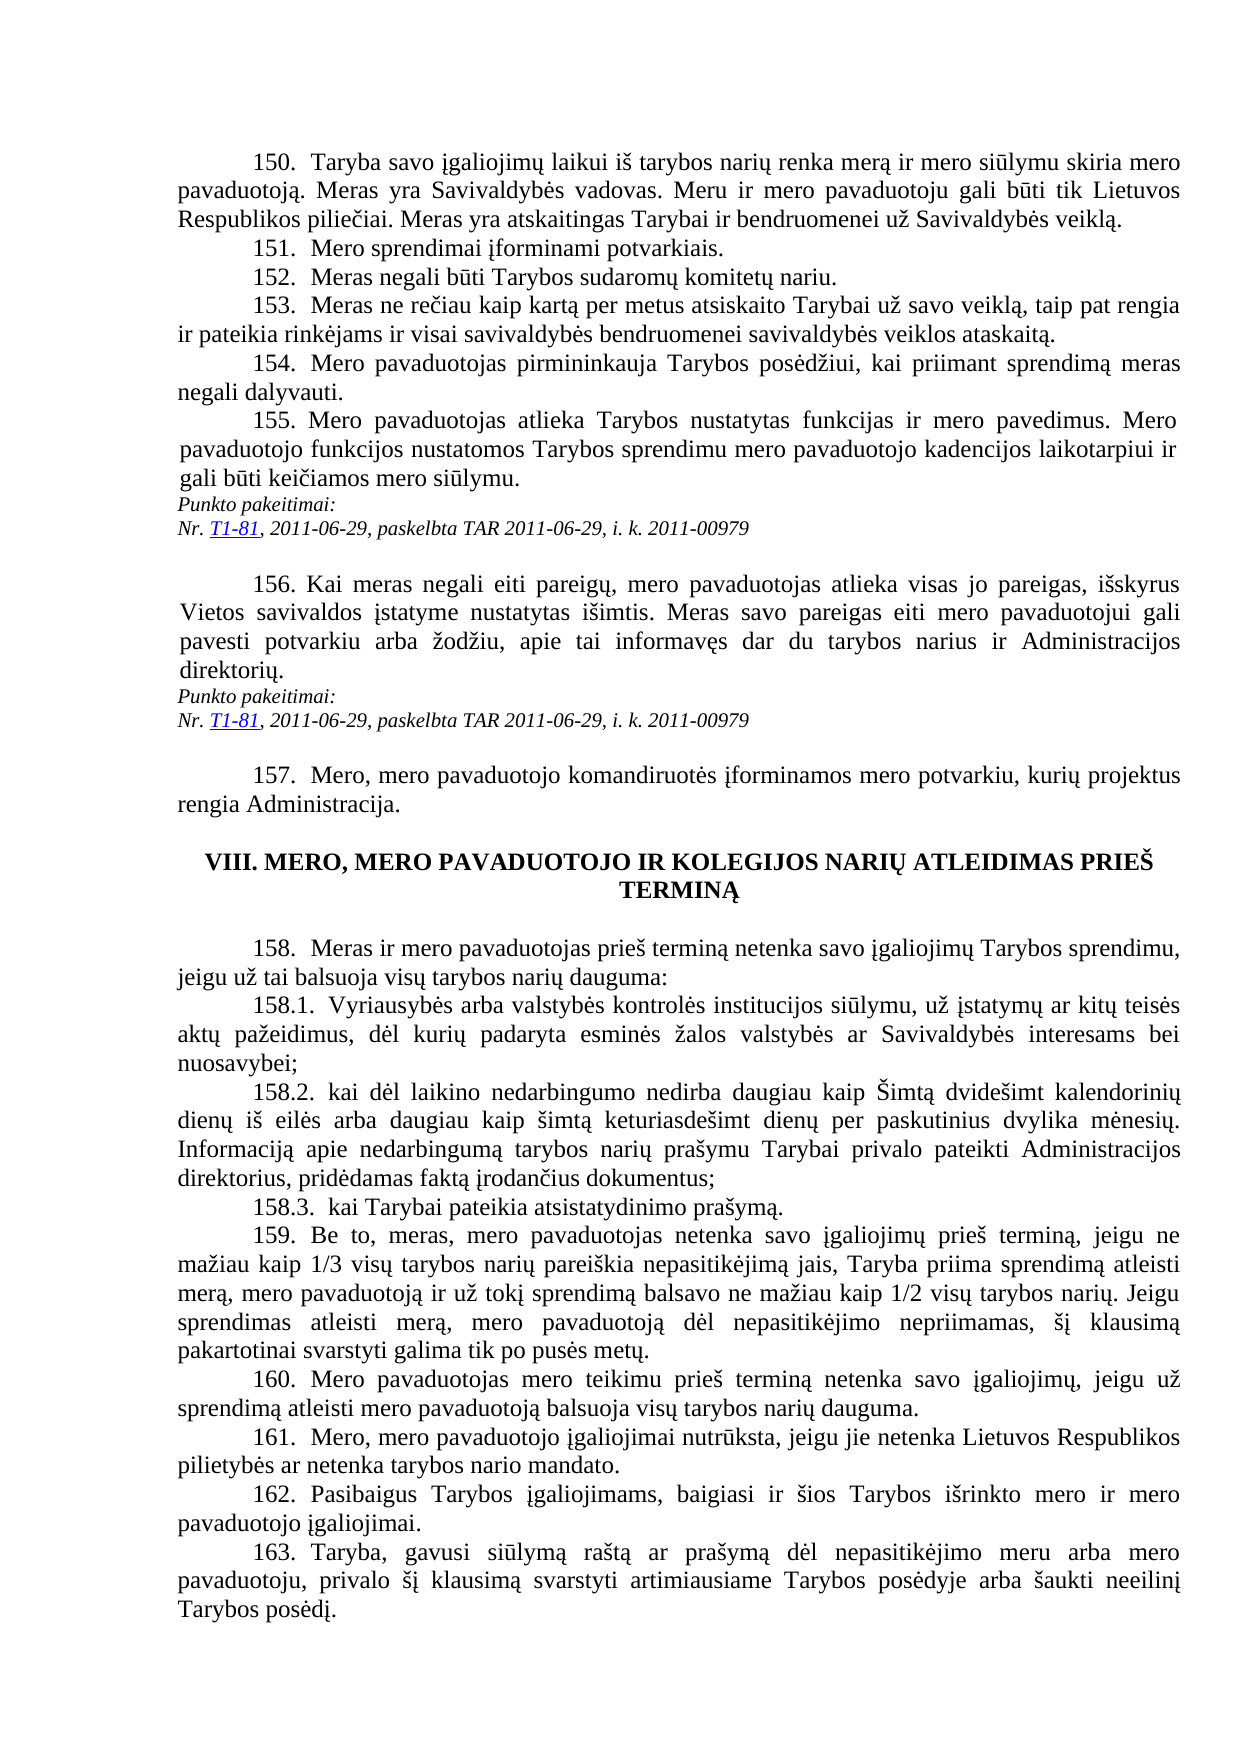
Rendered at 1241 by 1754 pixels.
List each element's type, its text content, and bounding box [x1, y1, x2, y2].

text 158.2. kai dėl laikino nedarbingumo nedirba daugiau kaip Šimtą dvidešimt kalendorinių dienų iš eilės arba daugiau kaip šimtą keturiasdešimt dienų per paskutinius dvylika mėnesių. Informaciją apie nedarbingumą tarybos narių prašymu Tarybai privalo pateikti Administracijos direktorius, pridėdamas faktą įrodančius dokumentus; [177, 1077, 1181, 1192]
text Nr. T1-81, 2011-06-29, paskelbta TAR 2011-06-29, i. k. 2011-00979 [177, 516, 1181, 540]
text 156. Kai meras negali eiti pareigų, mero pavaduotojas atlieka visas jo pareigas, išskyrus Vietos savivaldos įstatyme nustatytas išimtis. Meras savo pareigas eiti mero pavaduotojui gali pavesti potvarkiu arba žodžiu, apie tai informavęs dar du tarybos narius ir Administracijos direktorių. [179, 569, 1181, 684]
text VIII. MERO, MERO PAVADUOTOJO IR KOLEGIJOS NARIŲ ATLEIDIMAS PRIEŠ TERMINĄ [177, 847, 1181, 904]
text Punkto pakeitimai: [177, 492, 1181, 516]
text 152. Meras negali būti Tarybos sudaromų komitetų nariu. [177, 262, 1181, 291]
text 158.1. Vyriausybės arba valstybės kontrolės institucijos siūlymu, už įstatymų ar kitų teisės aktų pažeidimus, dėl kurių padaryta esminės žalos valstybės ar Savivaldybės interesams bei nuosavybei; [177, 991, 1181, 1077]
text 160. Mero pavaduotojas mero teikimu prieš terminą netenka savo įgaliojimų, jeigu už sprendimą atleisti mero pavaduotoją balsuoja visų tarybos narių dauguma. [177, 1364, 1181, 1422]
text 150. Taryba savo įgaliojimų laikui iš tarybos narių renka merą ir mero siūlymu skiria mero pavaduotoją. Meras yra Savivaldybės vadovas. Meru ir mero pavaduotoju gali būti tik Lietuvos Respublikos piliečiai. Meras yra atskaitingas Tarybai ir bendruomenei už Savivaldybės veiklą. [177, 147, 1181, 233]
text Nr. T1-81, 2011-06-29, paskelbta TAR 2011-06-29, i. k. 2011-00979 [177, 708, 1181, 732]
text 163. Taryba, gavusi siūlymą raštą ar prašymą dėl nepasitikėjimo meru arba mero pavaduotoju, privalo šį klausimą svarstyti artimiausiame Tarybos posėdyje arba šaukti neeilinį Tarybos posėdį. [177, 1537, 1181, 1623]
text 158. Meras ir mero pavaduotojas prieš terminą netenka savo įgaliojimų Tarybos sprendimu, jeigu už tai balsuoja visų tarybos narių dauguma: [177, 933, 1181, 991]
text 155. Mero pavaduotojas atlieka Tarybos nustatytas funkcijas ir mero pavedimus. Mero pavaduotojo funkcijos nustatomos Tarybos sprendimu mero pavaduotojo kadencijos laikotarpiui ir gali būti keičiamos mero siūlymu. [179, 406, 1177, 492]
text 162. Pasibaigus Tarybos įgaliojimams, baigiasi ir šios Tarybos išrinkto mero ir mero pavaduotojo įgaliojimai. [177, 1479, 1181, 1537]
text 159. Be to, meras, mero pavaduotojas netenka savo įgaliojimų prieš terminą, jeigu ne mažiau kaip 1/3 visų tarybos narių pareiškia nepasitikėjimą jais, Taryba priima sprendimą atleisti merą, mero pavaduotoją ir už tokį sprendimą balsavo ne mažiau kaip 1/2 visų tarybos narių. Jeigu sprendimas atleisti merą, mero pavaduotoją dėl nepasitikėjimo nepriimamas, šį klausimą pakartotinai svarstyti galima tik po pusės metų. [177, 1221, 1181, 1364]
text Punkto pakeitimai: [177, 684, 1181, 708]
text 154. Mero pavaduotojas pirmininkauja Tarybos posėdžiui, kai priimant sprendimą meras negali dalyvauti. [177, 348, 1181, 406]
text 158.3. kai Tarybai pateikia atsistatydinimo prašymą. [177, 1192, 1181, 1221]
text 153. Meras ne rečiau kaip kartą per metus atsiskaito Tarybai už savo veiklą, taip pat rengia ir pateikia rinkėjams ir visai savivaldybės bendruomenei savivaldybės veiklos ataskaitą. [177, 291, 1181, 348]
text 161. Mero, mero pavaduotojo įgaliojimai nutrūksta, jeigu jie netenka Lietuvos Respublikos pilietybės ar netenka tarybos nario mandato. [177, 1422, 1181, 1479]
text 157. Mero, mero pavaduotojo komandiruotės įforminamos mero potvarkiu, kurių projektus rengia Administracija. [177, 761, 1181, 818]
text 151. Mero sprendimai įforminami potvarkiais. [177, 233, 1181, 262]
